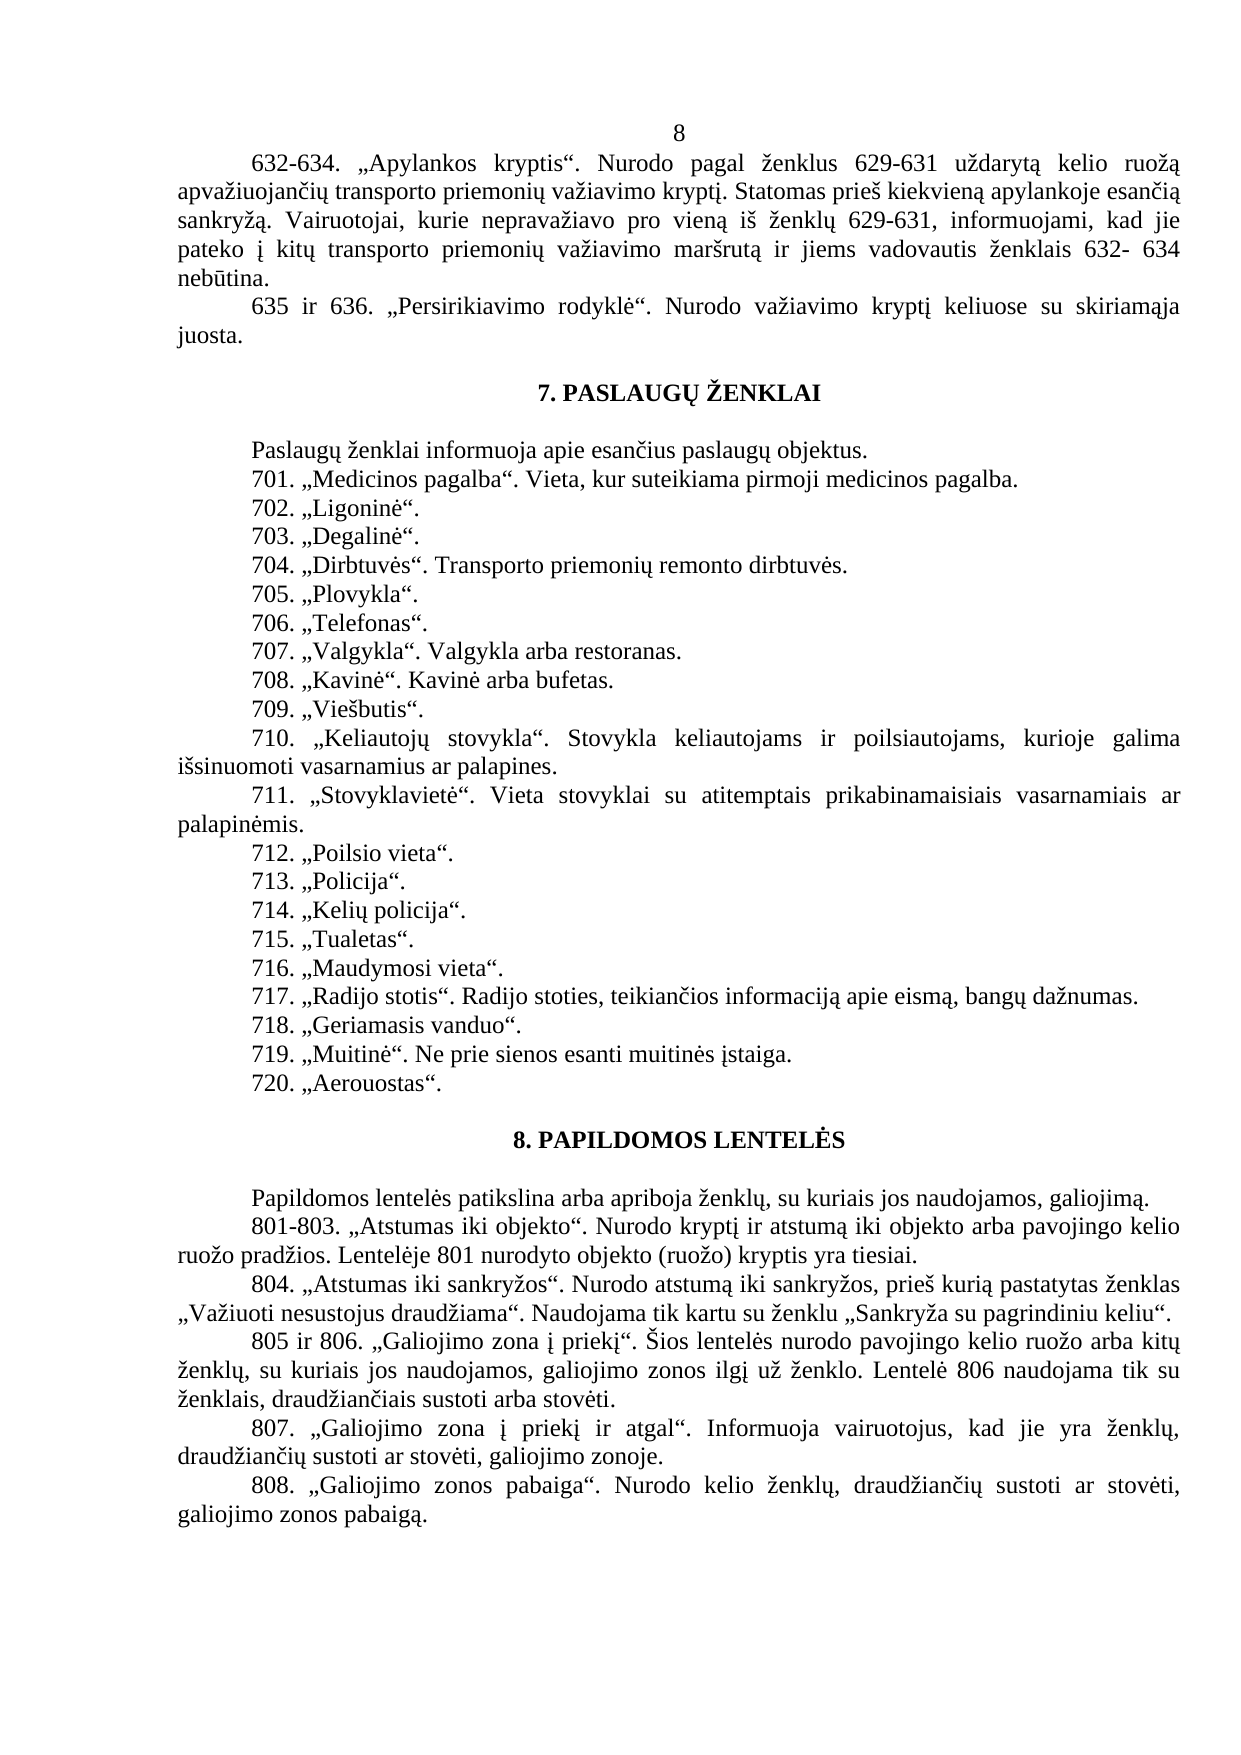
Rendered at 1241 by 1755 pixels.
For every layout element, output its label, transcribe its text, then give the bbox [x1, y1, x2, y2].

text 706. „Telefonas“. [177, 608, 1181, 636]
text 719. „Muitinė“. Ne prie sienos esanti muitinės įstaiga. [177, 1039, 1181, 1068]
text 717. „Radijo stotis“. Radijo stoties, teikiančios informaciją apie eismą, bangų dažnumas. [177, 981, 1181, 1010]
text 702. „Ligoninė“. [177, 493, 1181, 521]
text 704. „Dirbtuvės“. Transporto priemonių remonto dirbtuvės. [177, 550, 1181, 579]
text 713. „Policija“. [177, 866, 1181, 895]
text 703. „Degalinė“. [177, 521, 1181, 550]
text 805 ir 806. „Galiojimo zona į priekį“. Šios lentelės nurodo pavojingo kelio ruožo arba kitų ženklų, su kuriais jos naudojamos, galiojimo zonos ilgį už ženklo. Lentelė 806 naudojama tik su ženklais, draudžiančiais sustoti arba stovėti. [177, 1326, 1181, 1413]
text 710. „Keliautojų stovykla“. Stovykla keliautojams ir poilsiautojams, kurioje galima išsinuomoti vasarnamius ar palapines. [177, 723, 1181, 780]
text 705. „Plovykla“. [177, 579, 1181, 608]
text 708. „Kavinė“. Kavinė arba bufetas. [177, 665, 1181, 694]
text 801-803. „Atstumas iki objekto“. Nurodo kryptį ir atstumą iki objekto arba pavojingo kelio ruožo pradžios. Lentelėje 801 nurodyto objekto (ruožo) kryptis yra tiesiai. [177, 1211, 1181, 1269]
text 709. „Viešbutis“. [177, 694, 1181, 723]
text 808. „Galiojimo zonos pabaiga“. Nurodo kelio ženklų, draudžiančių sustoti ar stovėti, galiojimo zonos pabaigą. [177, 1470, 1181, 1528]
text 635 ir 636. „Persirikiavimo rodyklė“. Nurodo važiavimo kryptį keliuose su skiriamąja juosta. [177, 291, 1181, 349]
text 807. „Galiojimo zona į priekį ir atgal“. Informuoja vairuotojus, kad jie yra ženklų, draudžiančių sustoti ar stovėti, galiojimo zonoje. [177, 1413, 1181, 1470]
text 711. „Stovyklavietė“. Vieta stovyklai su atitemptais prikabinamaisiais vasarnamiais ar palapinėmis. [177, 780, 1181, 838]
text 632-634. „Apylankos kryptis“. Nurodo pagal ženklus 629-631 uždarytą kelio ruožą apvažiuojančių transporto priemonių važiavimo kryptį. Statomas prieš kiekvieną apylankoje esančią sankryžą. Vairuotojai, kurie nepravažiavo pro vieną iš ženklų 629-631, informuojami, kad jie pateko į kitų transporto priemonių važiavimo maršrutą ir jiems vadovautis ženklais 632- 634 nebūtina. [177, 148, 1181, 291]
text 718. „Geriamasis vanduo“. [177, 1010, 1181, 1039]
text 8. Papildomos lentelės [177, 1125, 1181, 1154]
text 707. „Valgykla“. Valgykla arba restoranas. [177, 636, 1181, 665]
text Papildomos lentelės patikslina arba apriboja ženklų, su kuriais jos naudojamos, galiojimą. [177, 1183, 1181, 1211]
text Paslaugų ženklai informuoja apie esančius paslaugų objektus. [177, 435, 1181, 464]
text 804. „Atstumas iki sankryžos“. Nurodo atstumą iki sankryžos, prieš kurią pastatytas ženklas „Važiuoti nesustojus draudžiama“. Naudojama tik kartu su ženklu „Sankryža su pagrindiniu keliu“. [177, 1269, 1181, 1326]
text 712. „Poilsio vieta“. [177, 838, 1181, 866]
text 701. „Medicinos pagalba“. Vieta, kur suteikiama pirmoji medicinos pagalba. [177, 464, 1181, 493]
text 7. Paslaugų ženklai [177, 378, 1181, 406]
text 716. „Maudymosi vieta“. [177, 953, 1181, 981]
text 720. „Aerouostas“. [177, 1068, 1181, 1096]
text 714. „Kelių policija“. [177, 895, 1181, 924]
text 715. „Tualetas“. [177, 924, 1181, 953]
